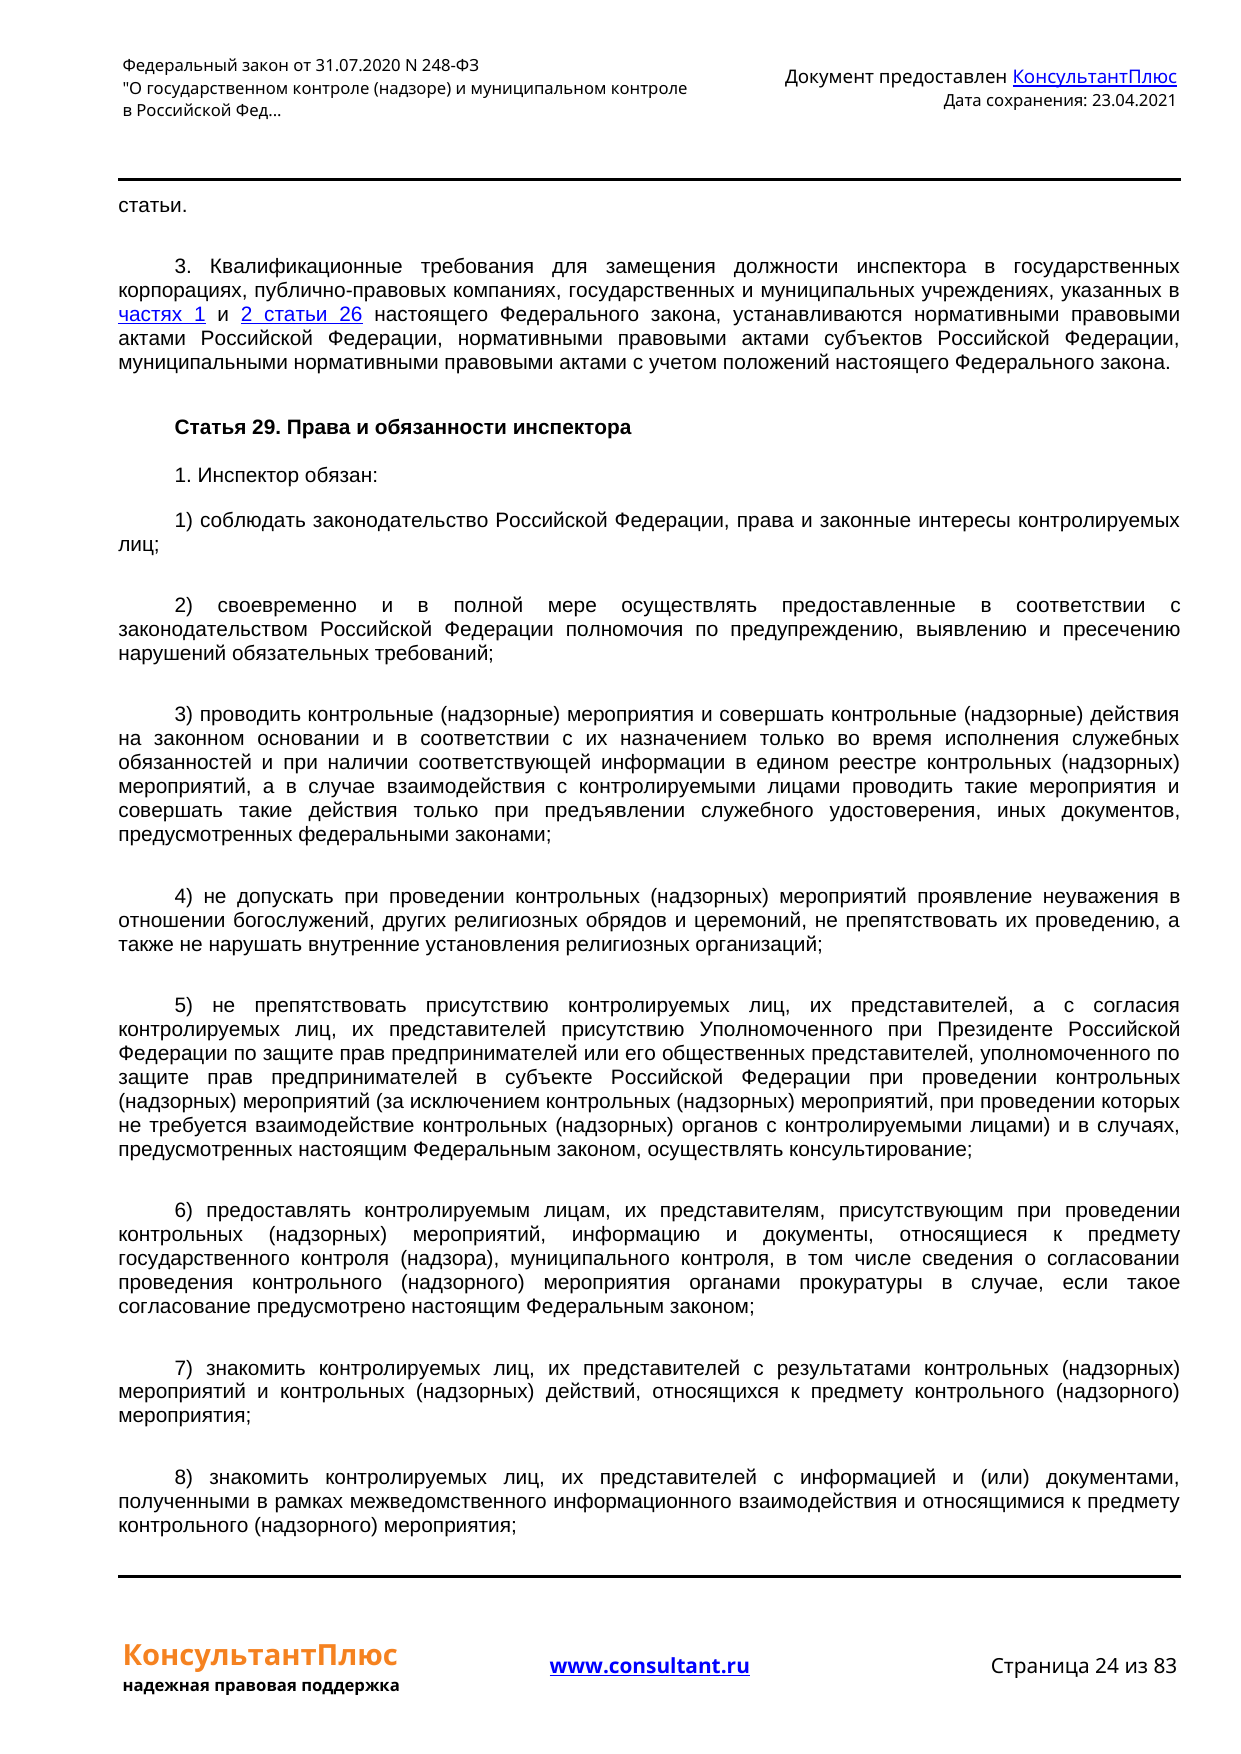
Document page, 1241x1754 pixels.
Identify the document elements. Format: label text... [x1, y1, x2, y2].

text 4) не допускать при проведении контрольных (надзорных) мероприятий проявление неуважения в отношении богослужений, других религиозных обрядов и церемоний, не препятствовать их проведению, а также не нарушать внутренние установления религиозных организаций; [118, 883, 1181, 955]
text 5) не препятствовать присутствию контролируемых лиц, их представителей, а с согласия контролируемых лиц, их представителей присутствию Уполномоченного при Президенте Российской Федерации по защите прав предпринимателей или его общественных представителей, уполномоченного по защите прав предпринимателей в субъекте Российской Федерации при проведении контрольных (надзорных) мероприятий (за исключением контрольных (надзорных) мероприятий, при проведении которых не требуется взаимодействие контрольных (надзорных) органов с контролируемыми лицами) и в случаях, предусмотренных настоящим Федеральным законом, осуществлять консультирование; [118, 993, 1181, 1161]
text статьи. [118, 193, 1181, 217]
text 1) соблюдать законодательство Российской Федерации, права и законные интересы контролируемых лиц; [118, 507, 1181, 555]
text 6) предоставлять контролируемым лицам, их представителям, присутствующим при проведении контрольных (надзорных) мероприятий, информацию и документы, относящиеся к предмету государственного контроля (надзора), муниципального контроля, в том числе сведения о согласовании проведения контрольного (надзорного) мероприятия органами прокуратуры в случае, если такое согласование предусмотрено настоящим Федеральным законом; [118, 1198, 1181, 1318]
text 8) знакомить контролируемых лиц, их представителей с информацией и (или) документами, полученными в рамках межведомственного информационного взаимодействия и относящимися к предмету контрольного (надзорного) мероприятия; [118, 1465, 1181, 1537]
text 2) своевременно и в полной мере осуществлять предоставленные в соответствии с законодательством Российской Федерации полномочия по предупреждению, выявлению и пресечению нарушений обязательных требований; [118, 593, 1181, 665]
title Статья 29. Права и обязанности инспектора [118, 415, 1181, 439]
text 3) проводить контрольные (надзорные) мероприятия и совершать контрольные (надзорные) действия на законном основании и в соответствии с их назначением только во время исполнения служебных обязанностей и при наличии соответствующей информации в едином реестре контрольных (надзорных) мероприятий, а в случае взаимодействия с контролируемыми лицами проводить такие мероприятия и совершать такие действия только при предъявлении служебного удостоверения, иных документов, предусмотренных федеральными законами; [118, 702, 1181, 846]
text 1. Инспектор обязан: [118, 463, 1181, 487]
text 3. Квалификационные требования для замещения должности инспектора в государственных корпорациях, публично-правовых компаниях, государственных и муниципальных учреждениях, указанных в частях 1 и 2 статьи 26 настоящего Федерального закона, устанавливаются нормативными правовыми актами Российской Федерации, нормативными правовыми актами субъектов Российской Федерации, муниципальными нормативными правовыми актами с учетом положений настоящего Федерального закона. [118, 254, 1181, 374]
text 7) знакомить контролируемых лиц, их представителей с результатами контрольных (надзорных) мероприятий и контрольных (надзорных) действий, относящихся к предмету контрольного (надзорного) мероприятия; [118, 1355, 1181, 1427]
